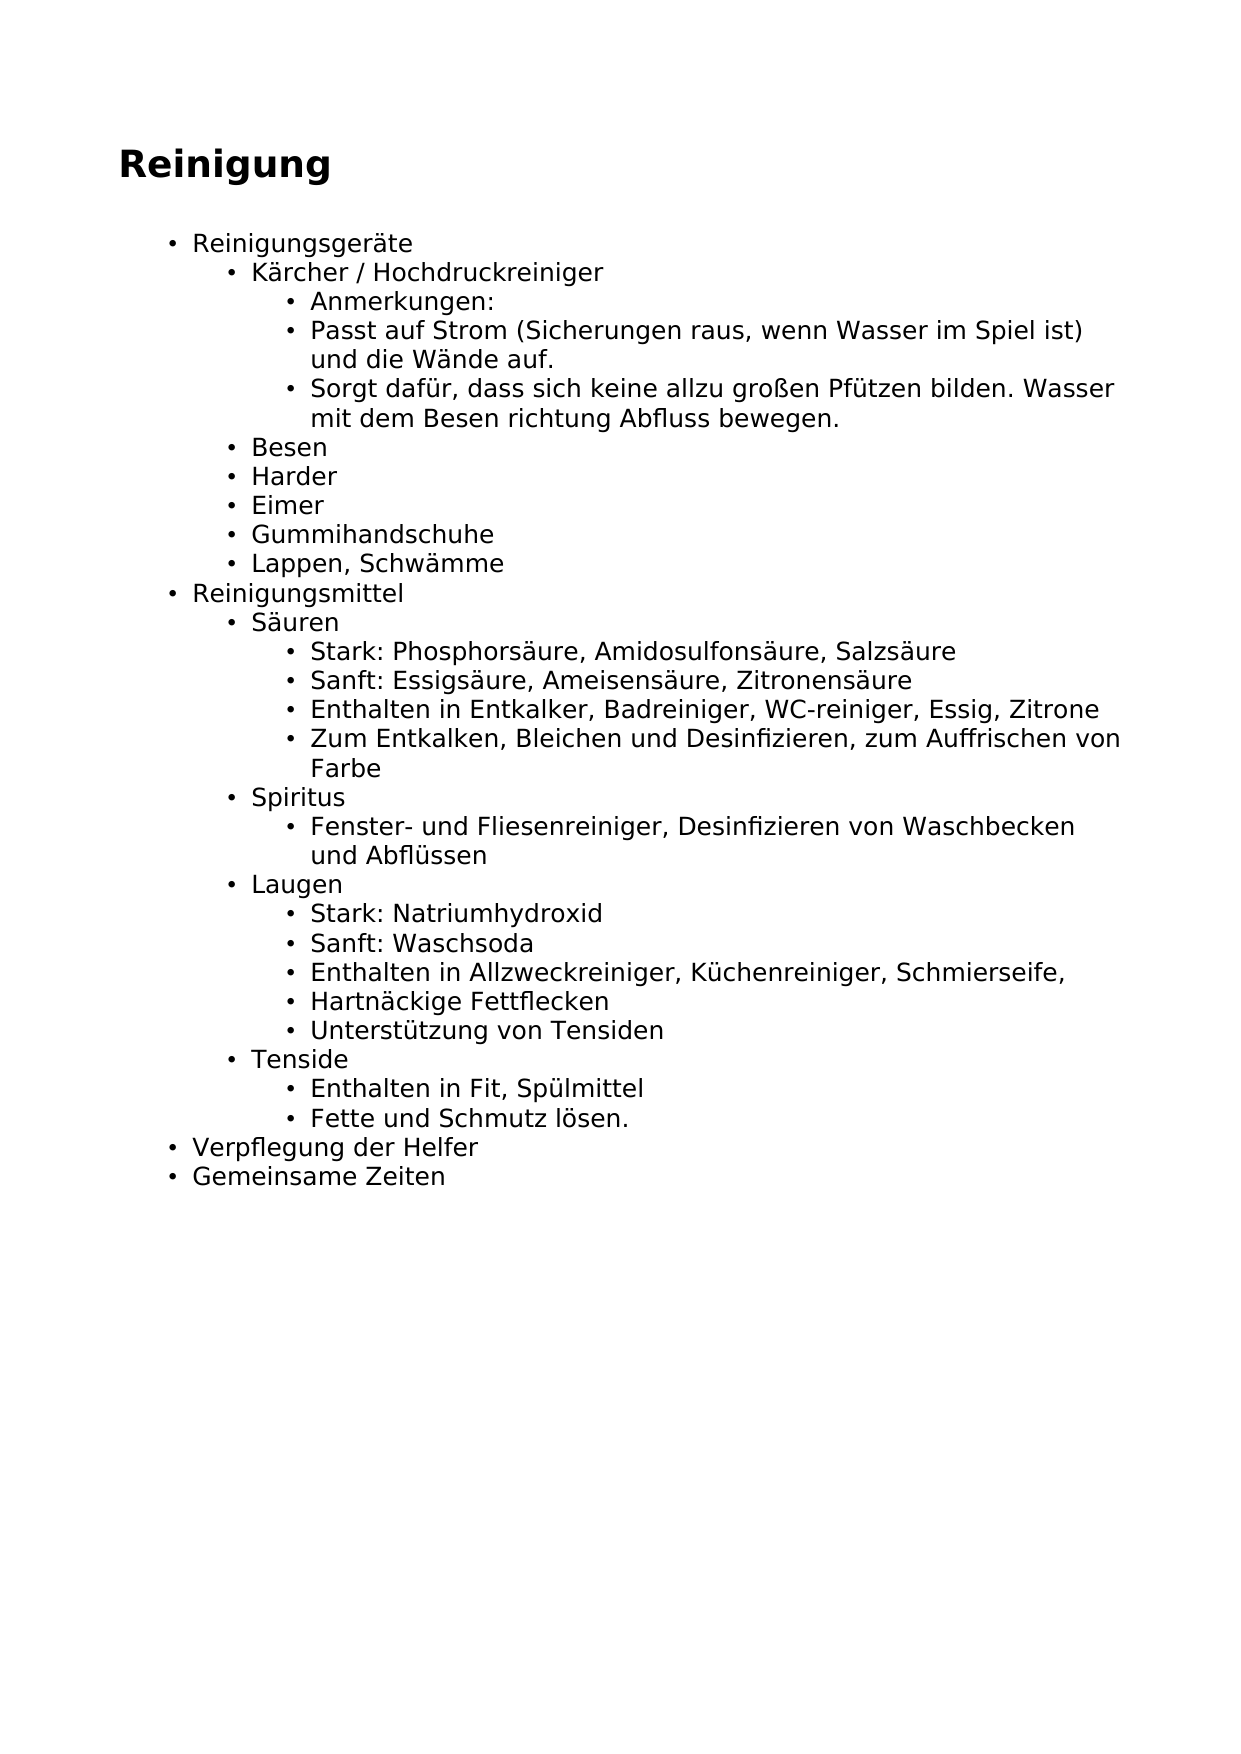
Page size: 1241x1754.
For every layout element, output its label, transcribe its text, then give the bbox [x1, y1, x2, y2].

subtitle Reinigung [118, 143, 1122, 187]
list Enthalten in Allzweckreiniger, Küchenreiniger, Schmierseife, [295, 958, 1122, 987]
list Eimer [236, 491, 1122, 520]
list Sanft: Essigsäure, Ameisensäure, Zitronensäure [295, 666, 1122, 695]
list Anmerkungen: [295, 287, 1122, 316]
list Kärcher / Hochdruckreiniger [236, 258, 1122, 287]
list Sorgt dafür, dass sich keine allzu großen Pfützen bilden. Wasser mit dem Besen richtung Abfluss bewegen. [295, 374, 1122, 433]
list Gummihandschuhe [236, 520, 1122, 549]
list Hartnäckige Fettflecken [295, 987, 1122, 1016]
list Enthalten in Entkalker, Badreiniger, WC-reiniger, Essig, Zitrone [295, 695, 1122, 724]
list Unterstützung von Tensiden [295, 1016, 1122, 1045]
list Tenside [236, 1045, 1122, 1074]
list Spiritus [236, 783, 1122, 812]
list Sanft: Waschsoda [295, 929, 1122, 958]
list Lappen, Schwämme [236, 549, 1122, 579]
list Reinigungsmittel [177, 579, 1122, 608]
list Stark: Phosphorsäure, Amidosulfonsäure, Salzsäure [295, 637, 1122, 666]
list Zum Entkalken, Bleichen und Desinfizieren, zum Auffrischen von Farbe [295, 724, 1122, 783]
list Säuren [236, 608, 1122, 637]
list Besen [236, 433, 1122, 462]
list Enthalten in Fit, Spülmittel [295, 1074, 1122, 1104]
list Stark: Natriumhydroxid [295, 899, 1122, 929]
list Gemeinsame Zeiten [177, 1162, 1122, 1191]
list Verpflegung der Helfer [177, 1133, 1122, 1162]
list Fenster- und Fliesenreiniger, Desinfizieren von Waschbecken und Abflüssen [295, 812, 1122, 870]
list Laugen [236, 870, 1122, 899]
list Reinigungsgeräte [177, 229, 1122, 258]
list Passt auf Strom (Sicherungen raus, wenn Wasser im Spiel ist) und die Wände auf. [295, 316, 1122, 374]
list Fette und Schmutz lösen. [295, 1104, 1122, 1133]
list Harder [236, 462, 1122, 491]
